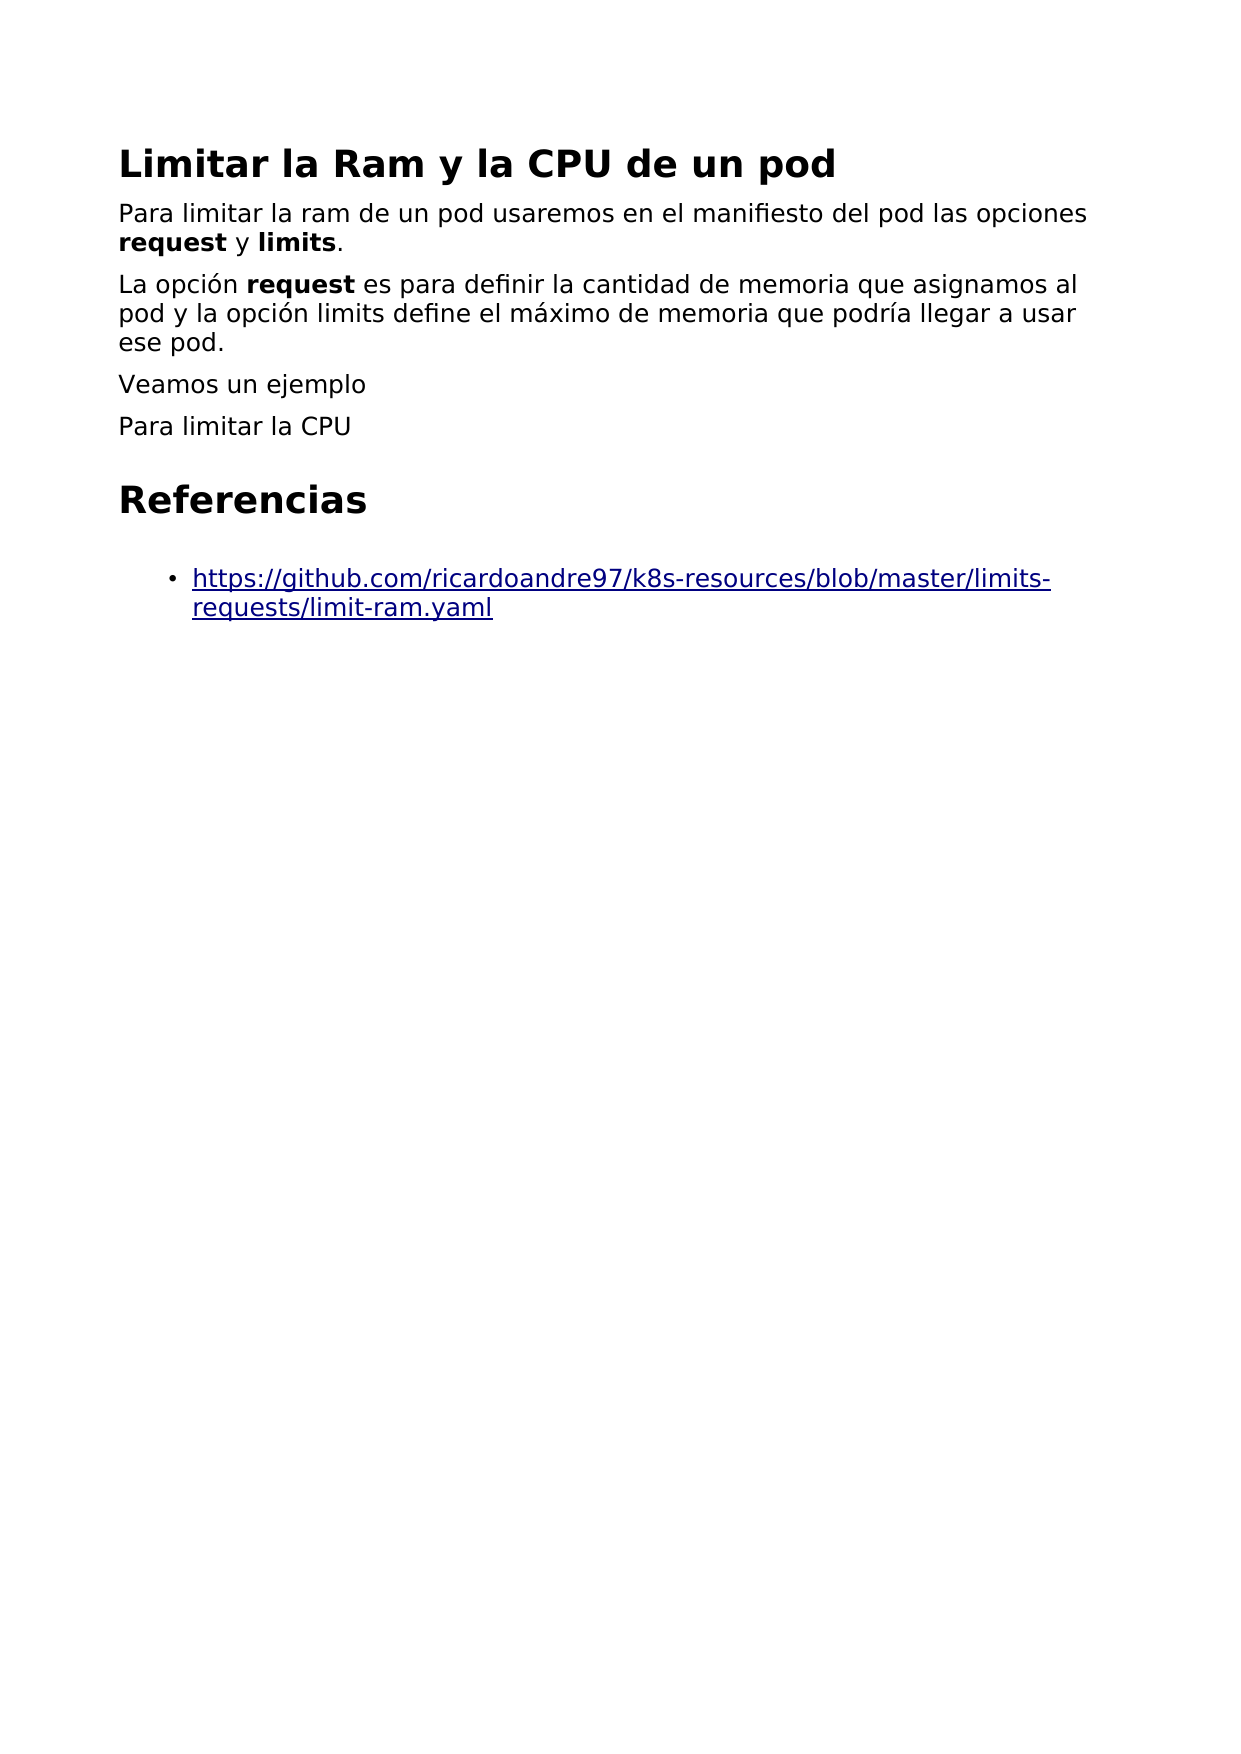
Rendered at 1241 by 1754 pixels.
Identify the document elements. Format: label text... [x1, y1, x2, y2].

subtitle Limitar la Ram y la CPU de un pod [118, 143, 1122, 187]
text Para limitar la CPU [118, 412, 1122, 441]
text Veamos un ejemplo [118, 370, 1122, 399]
subtitle Referencias [118, 478, 1122, 522]
list https://github.com/ricardoandre97/k8s-resources/blob/master/limits-requests/limit-ram.yaml [177, 564, 1122, 622]
text Para limitar la ram de un pod usaremos en el manifiesto del pod las opciones request y limits. [118, 199, 1122, 258]
text La opción request es para definir la cantidad de memoria que asignamos al pod y la opción limits define el máximo de memoria que podría llegar a usar ese pod. [118, 270, 1122, 358]
